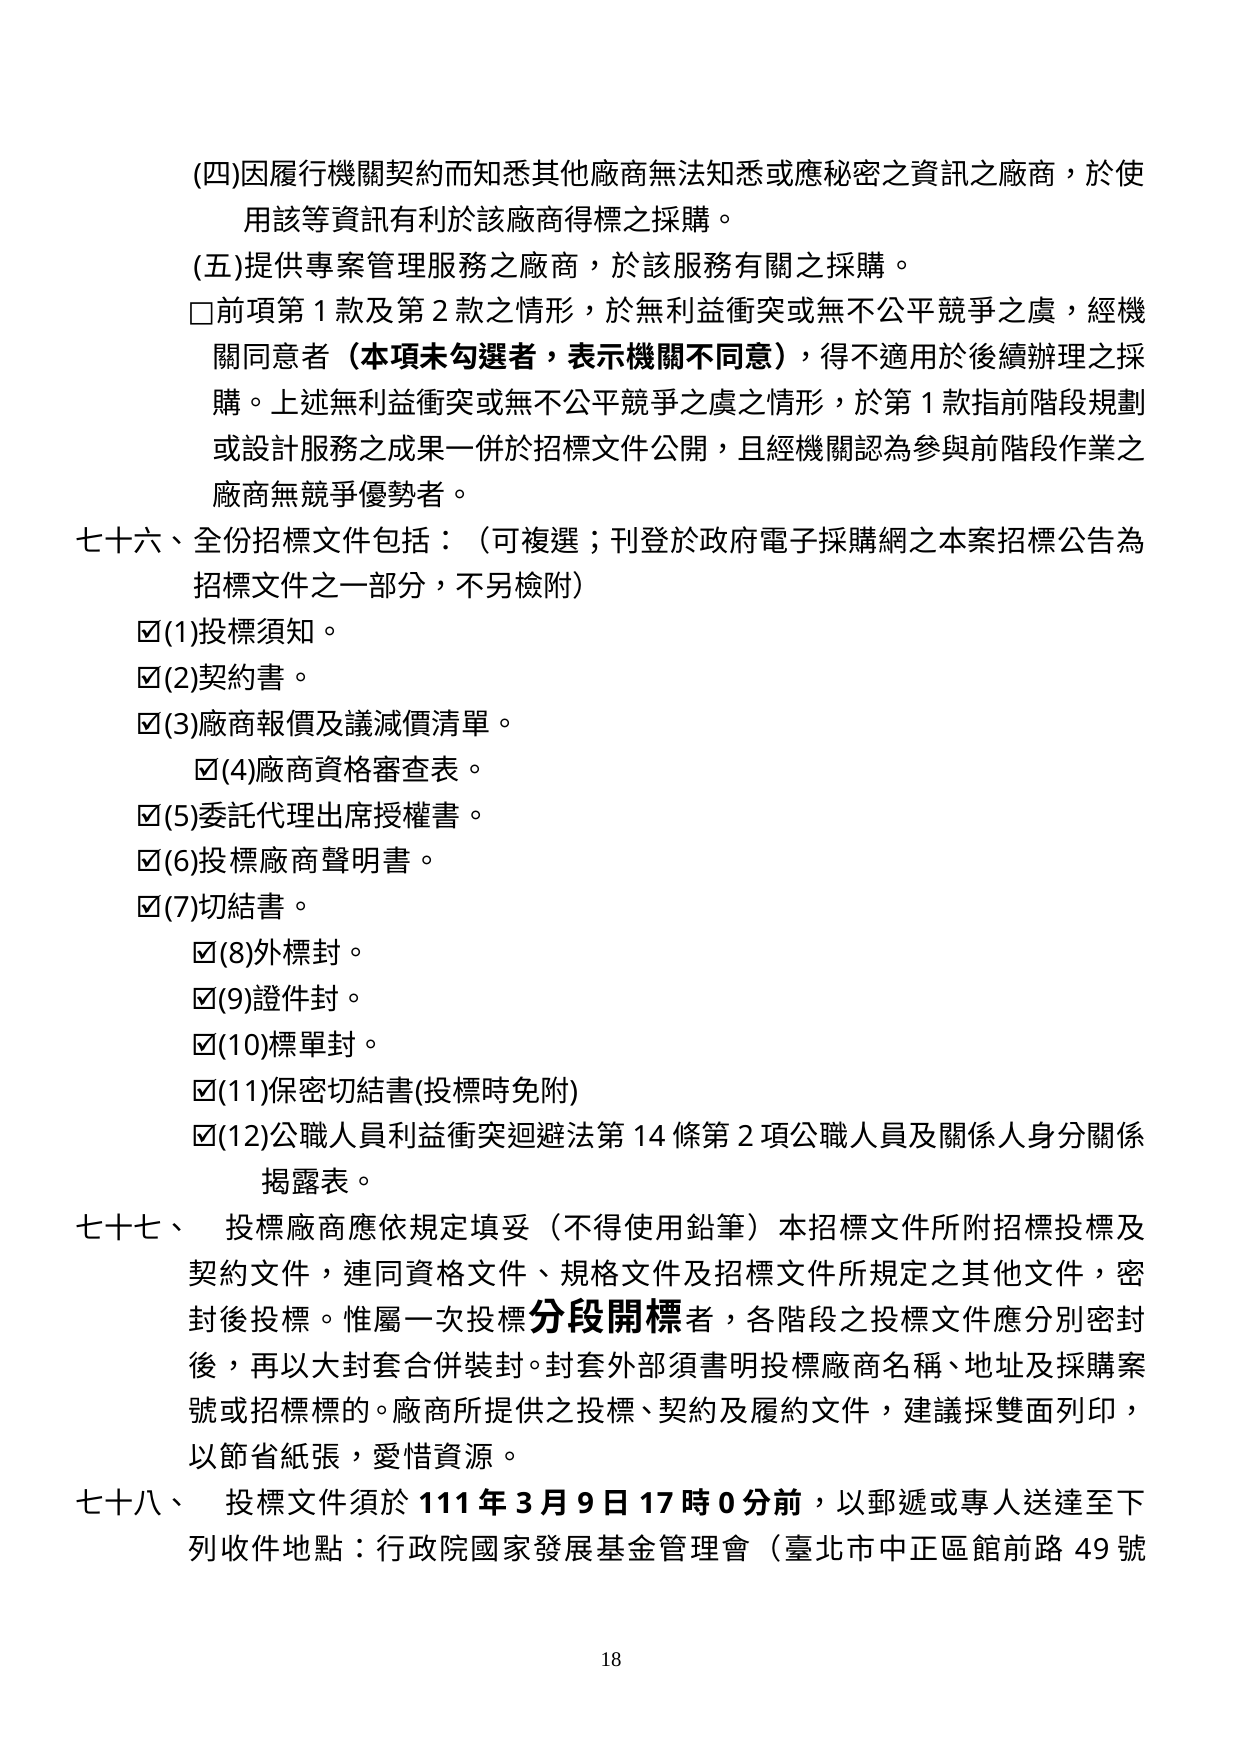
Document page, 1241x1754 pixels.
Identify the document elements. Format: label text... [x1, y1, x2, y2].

text □前項第1款及第2款之情形，於無利益衝突或無不公平競爭之虞，經機關同意者（本項未勾選者，表示機關不同意），得不適用於後續辦理之採購。上述無利益衝突或無不公平競爭之虞之情形，於第1款指前階段規劃或設計服務之成果一併於招標文件公開，且經機關認為參與前階段作業之廠商無競爭優勢者。 [187, 285, 1147, 514]
text (12)公職人員利益衝突迴避法第14條第2項公職人員及關係人身分關係揭露表。 [191, 1110, 1147, 1202]
text (7)切結書。 [75, 881, 1147, 927]
text (四)因履行機關契約而知悉其他廠商無法知悉或應秘密之資訊之廠商，於使用該等資訊有利於該廠商得標之採購。 [193, 148, 1147, 239]
list 投標廠商應依規定填妥（不得使用鉛筆）本招標文件所附招標投標及契約文件，連同資格文件、規格文件及招標文件所規定之其他文件，密封後投標。惟屬一次投標分段開標者，各階段之投標文件應分別密封後，再以大封套合併裝封。封套外部須書明投標廠商名稱、地址及採購案號或招標標的。廠商所提供之投標、契約及履約文件，建議採雙面列印，以節省紙張，愛惜資源。 [75, 1202, 1147, 1477]
text (6)投標廠商聲明書。 [75, 835, 1147, 881]
text (10)標單封。 [191, 1018, 1147, 1064]
list 全份招標文件包括：（可複選；刊登於政府電子採購網之本案招標公告為招標文件之一部分，不另檢附） [75, 514, 1147, 606]
text (11)保密切結書(投標時免附) [191, 1064, 1147, 1110]
text (五)提供專案管理服務之廠商，於該服務有關之採購。 [193, 239, 1147, 285]
text (1)投標須知。 [75, 606, 1147, 652]
text (8)外標封。 [191, 927, 1147, 973]
list 投標文件須於111年3月9日17時0分前，以郵遞或專人送達至下列收件地點：行政院國家發展基金管理會（臺北市中正區館前路49號 [75, 1477, 1147, 1568]
text (4)廠商資格審查表。 [75, 743, 1147, 789]
text (3)廠商報價及議減價清單。 [75, 698, 1147, 743]
text (9)證件封。 [191, 973, 1147, 1018]
text (5)委託代理出席授權書。 [75, 789, 1147, 835]
text (2)契約書。 [75, 652, 1147, 698]
